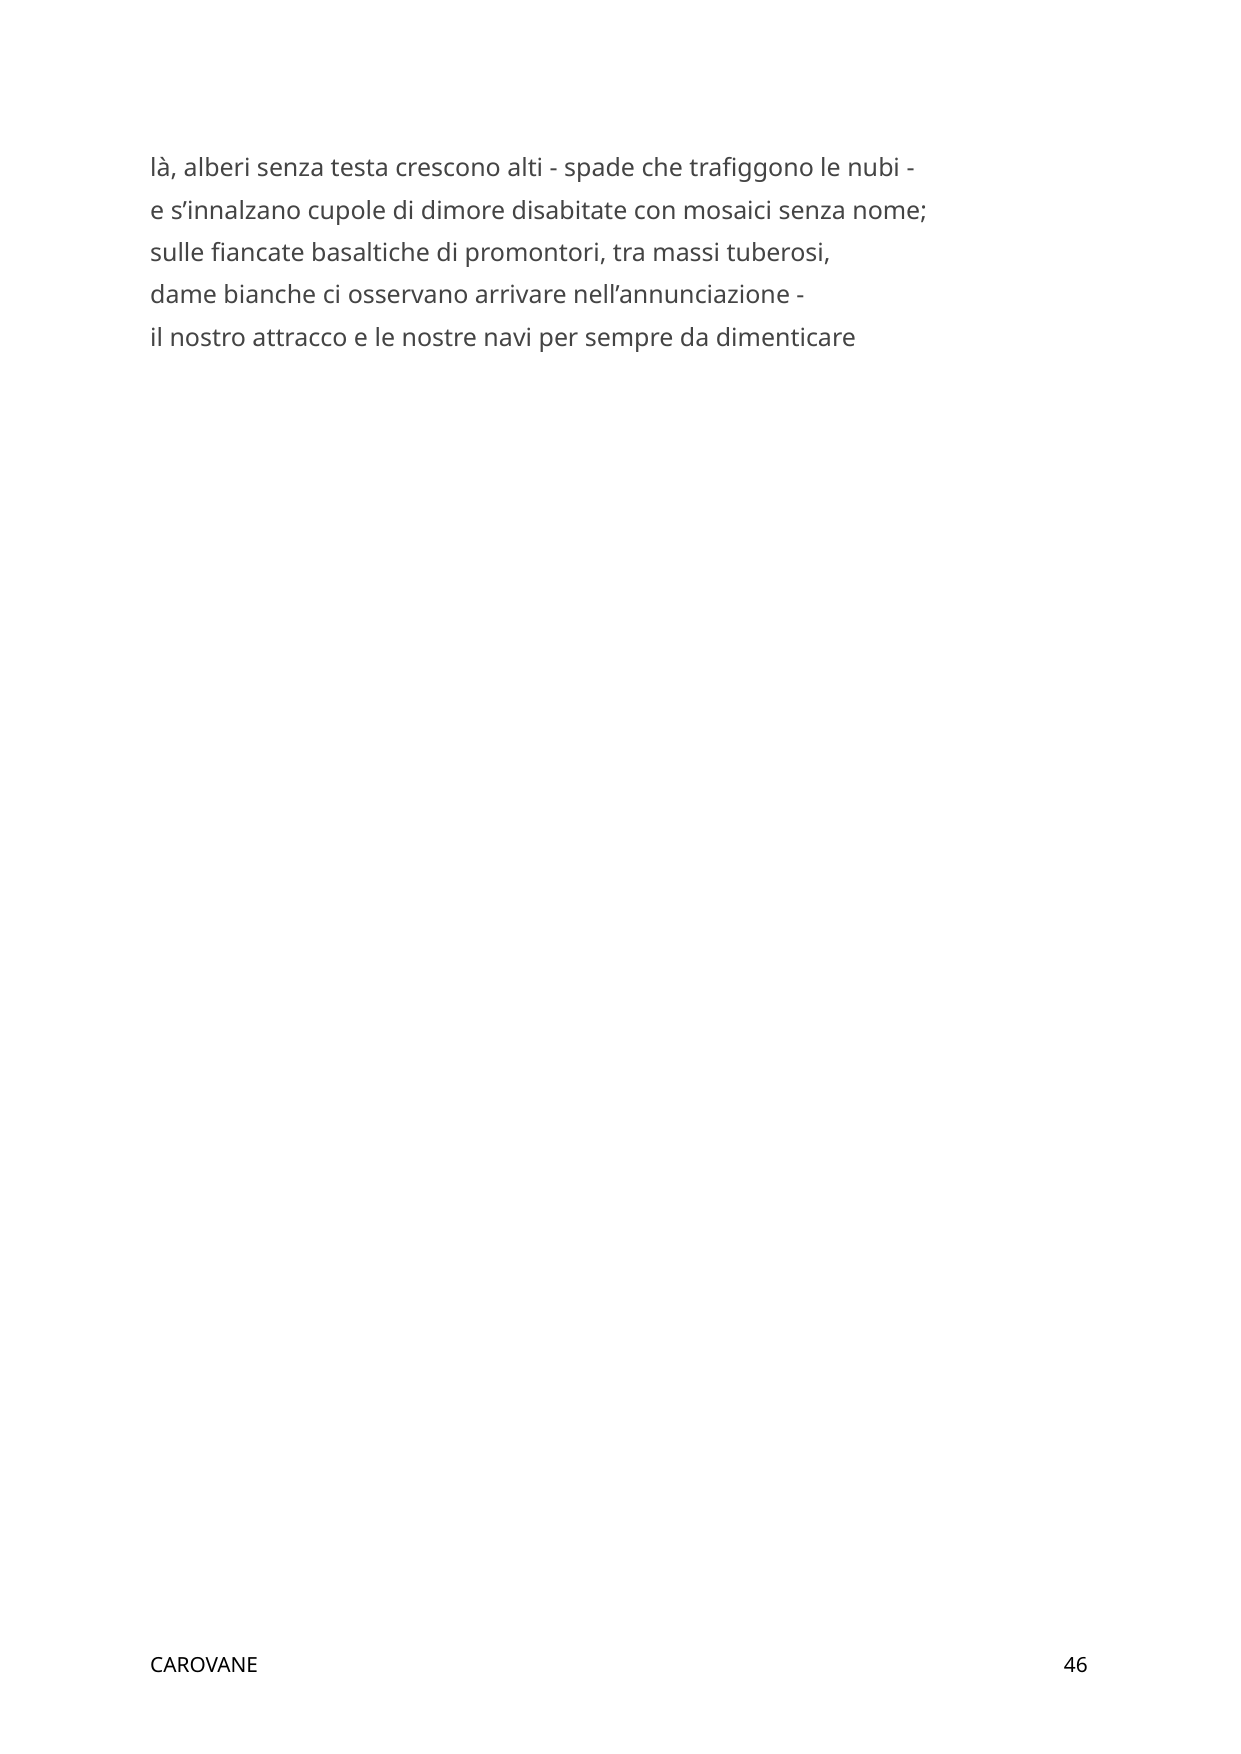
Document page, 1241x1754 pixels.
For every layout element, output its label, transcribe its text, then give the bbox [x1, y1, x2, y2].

text sulle fiancate basaltiche di promontori, tra massi tuberosi, [150, 235, 1090, 269]
text là, alberi senza testa crescono alti - spade che trafiggono le nubi - [150, 150, 1090, 184]
text e s’innalzano cupole di dimore disabitate con mosaici senza nome; [150, 192, 1090, 226]
text dame bianche ci osservano arrivare nell’annunciazione - [150, 277, 1090, 311]
text il nostro attracco e le nostre navi per sempre da dimenticare [150, 319, 1090, 354]
